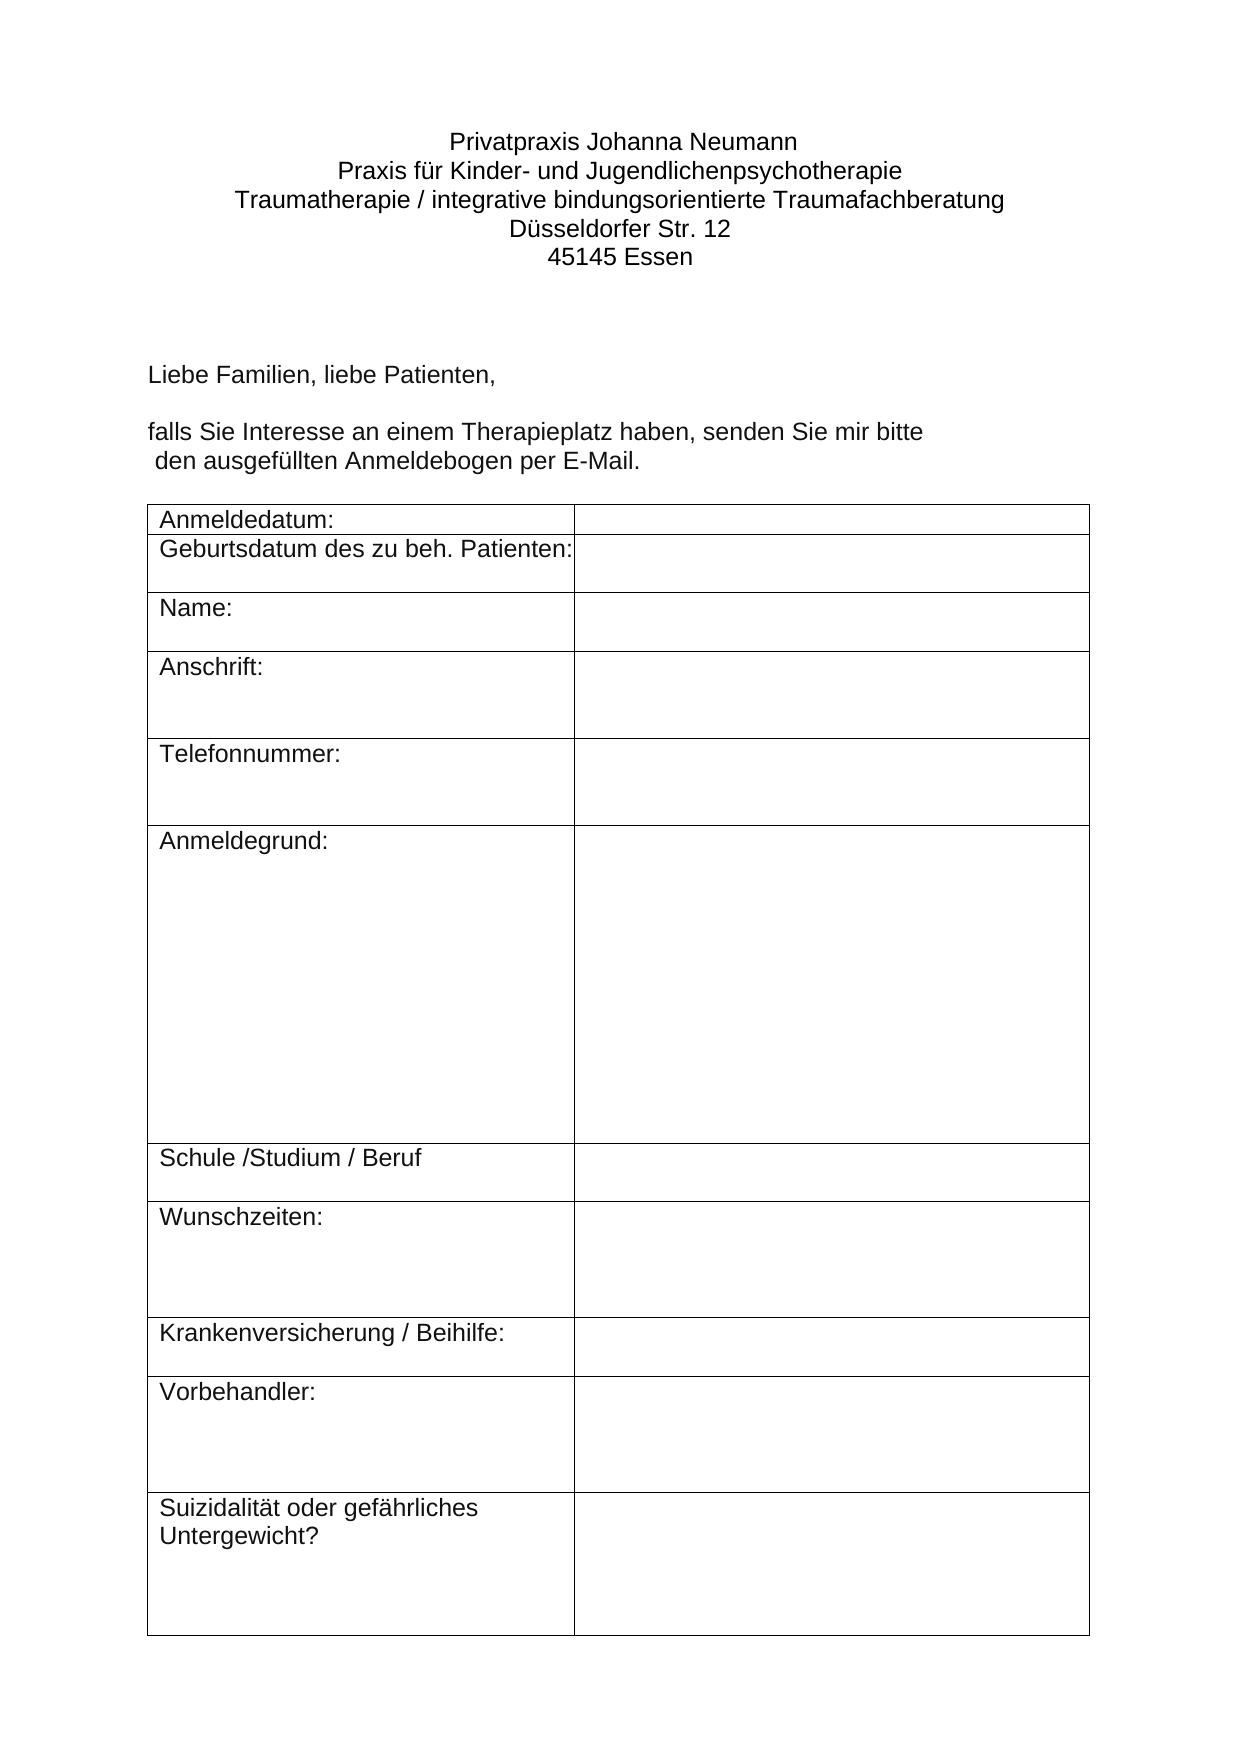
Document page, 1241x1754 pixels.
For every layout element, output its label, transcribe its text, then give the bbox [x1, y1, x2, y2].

table_header [575, 505, 1089, 533]
table_cell [575, 1202, 1089, 1317]
table_cell [575, 652, 1089, 738]
table_cell [575, 739, 1089, 825]
table_cell [575, 1318, 1089, 1376]
table_cell [575, 535, 1089, 592]
table_cell [575, 1144, 1089, 1201]
table_cell Telefonnummer: [148, 739, 574, 825]
table_cell Geburtsdatum des zu beh. Patienten: [148, 535, 574, 592]
table_cell Anmeldegrund: [148, 826, 574, 1142]
table_cell Name: [148, 593, 574, 651]
table_cell Anschrift: [148, 652, 574, 738]
table_cell Schule /Studium / Beruf [148, 1144, 574, 1201]
table_cell [575, 593, 1089, 651]
table_cell [575, 1493, 1089, 1635]
table_cell [575, 1377, 1089, 1492]
table_cell Vorbehandler: [148, 1377, 574, 1492]
text falls Sie Interesse an einem Therapieplatz haben, senden Sie mir bitte den ausgefüllten Anmeldebogen per E-Mail. [148, 417, 1152, 475]
table_cell [575, 826, 1089, 1142]
table_header Anmeldedatum: [148, 505, 574, 533]
table_cell Wunschzeiten: [148, 1202, 574, 1317]
table_cell Suizidalität oder gefährliches Untergewicht? [148, 1493, 574, 1635]
table_cell Krankenversicherung / Beihilfe: [148, 1318, 574, 1376]
text Liebe Familien, liebe Patienten, [148, 360, 1152, 389]
